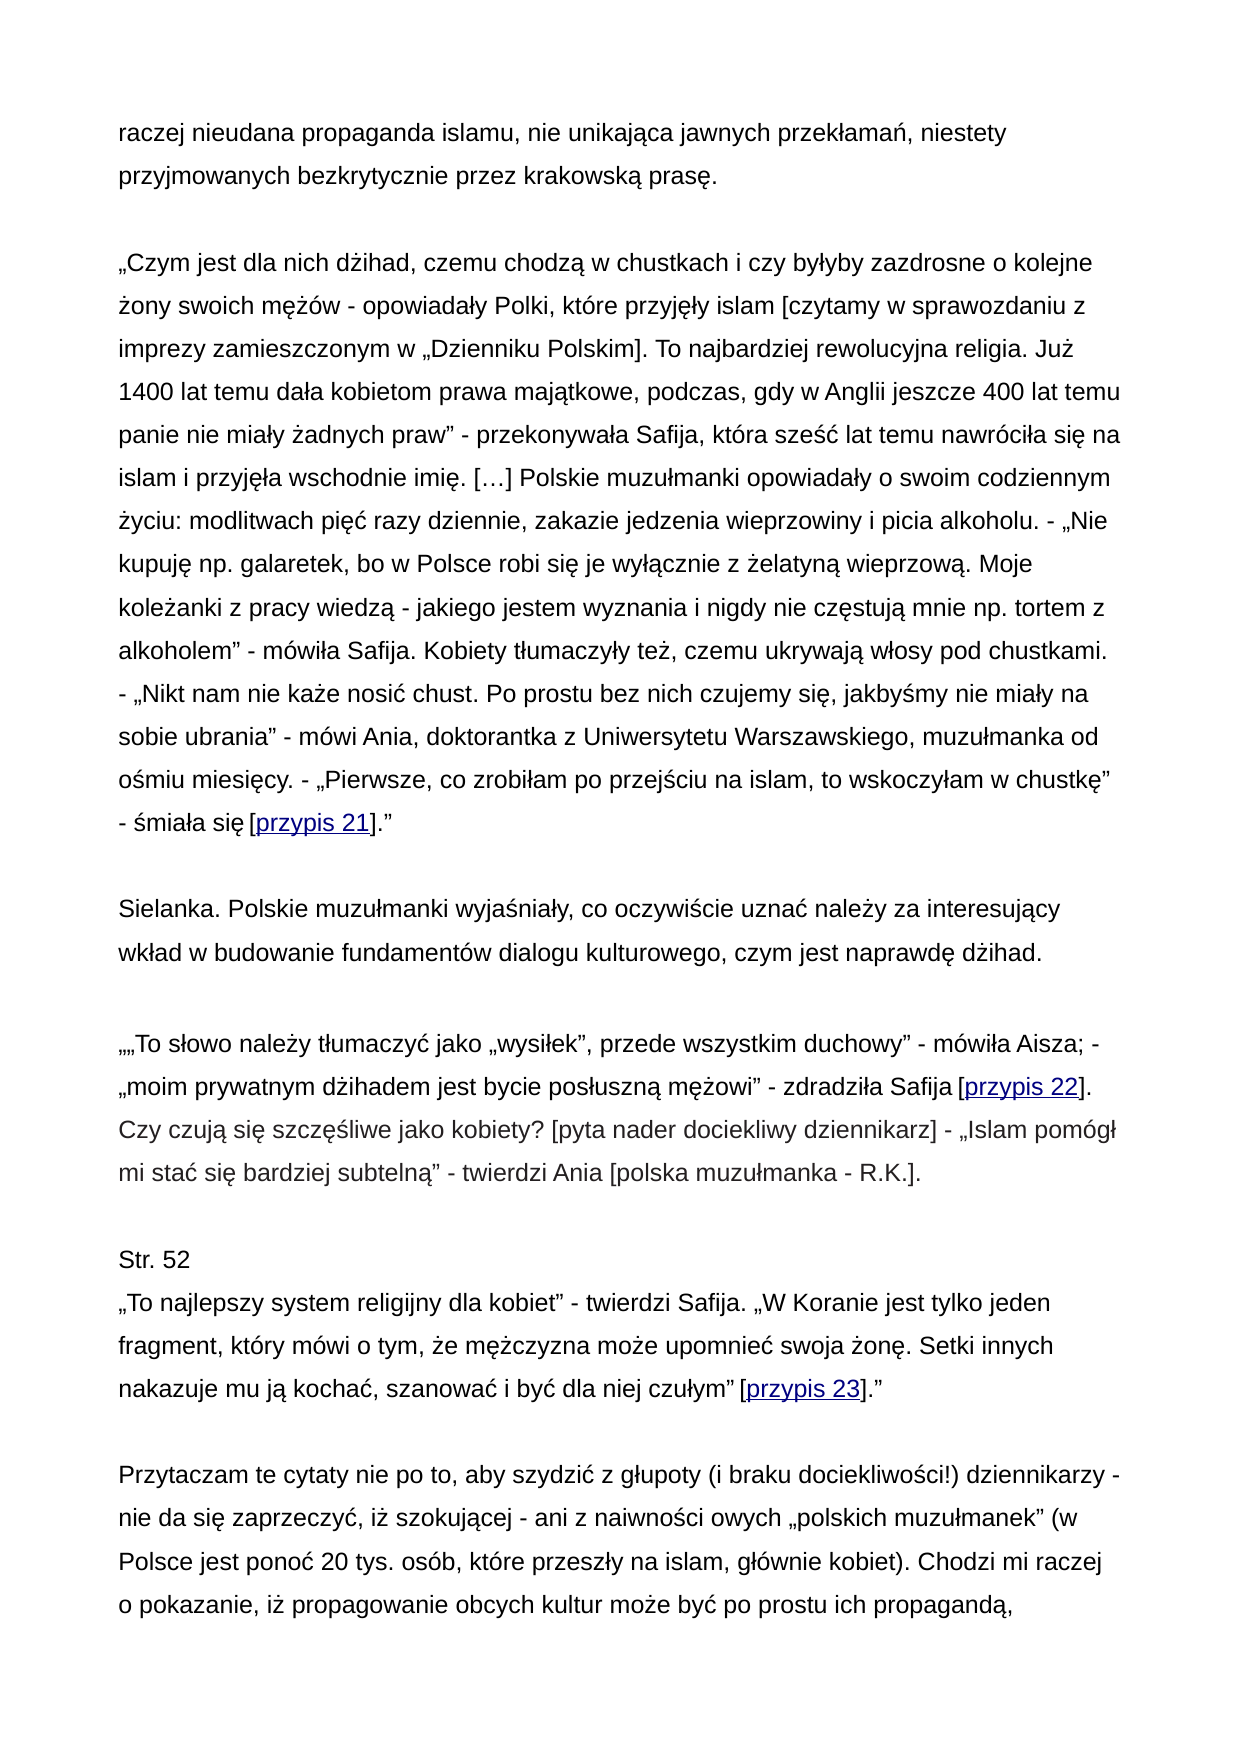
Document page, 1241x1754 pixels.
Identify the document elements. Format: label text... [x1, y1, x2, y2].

text Str. 52 [118, 1245, 1122, 1273]
text raczej nieudana propaganda islamu, nie unikająca jawnych przekłamań, niestety przyjmowanych bezkrytycznie przez krakowską prasę. [118, 118, 1122, 190]
text „Czym jest dla nich dżihad, czemu chodzą w chustkach i czy byłyby zazdrosne o kolejne żony swoich mężów - opowiadały Polki, które przyjęły islam [czytamy w sprawozdaniu z imprezy zamieszczonym w „Dzienniku Polskim]. To najbardziej rewolucyjna religia. Już 1400 lat temu dała kobietom prawa majątkowe, podczas, gdy w Anglii jeszcze 400 lat temu panie nie miały żadnych praw” - przekonywała Safija, która sześć lat temu nawróciła się na islam i przyjęła wschodnie imię. […] Polskie muzułmanki opowiadały o swoim codziennym życiu: modlitwach pięć razy dziennie, zakazie jedzenia wieprzowiny i picia alkoholu. - „Nie kupuję np. galaretek, bo w Polsce robi się je wyłącznie z żelatyną wieprzową. Moje koleżanki z pracy wiedzą - jakiego jestem wyznania i nigdy nie częstują mnie np. tortem z alkoholem” - mówiła Safija. Kobiety tłumaczyły też, czemu ukrywają włosy pod chustkami. - „Nikt nam nie każe nosić chust. Po prostu bez nich czujemy się, jakbyśmy nie miały na sobie ubrania” - mówi Ania, doktorantka z Uniwersytetu Warszawskiego, muzułmanka od ośmiu miesięcy. - „Pierwsze, co zrobiłam po przejściu na islam, to wskoczyłam w chustkę” - śmiała się [przypis 21].” [118, 247, 1122, 837]
text „„To słowo należy tłumaczyć jako „wysiłek”, przede wszystkim duchowy” - mówiła Aisza; - „moim prywatnym dżihadem jest bycie posłuszną mężowi” - zdradziła Safija [przypis 22]. [118, 1029, 1122, 1101]
text Przytaczam te cytaty nie po to, aby szydzić z głupoty (i braku dociekliwości!) dziennikarzy - nie da się zaprzeczyć, iż szokującej - ani z naiwności owych „polskich muzułmanek” (w Polsce jest ponoć 20 tys. osób, które przeszły na islam, głównie kobiet). Chodzi mi raczej o pokazanie, iż propagowanie obcych kultur może być po prostu ich propagandą, [118, 1460, 1122, 1618]
text Sielanka. Polskie muzułmanki wyjaśniały, co oczywiście uznać należy za interesujący wkład w budowanie fundamentów dialogu kulturowego, czym jest naprawdę dżihad. [118, 894, 1122, 966]
text „To najlepszy system religijny dla kobiet” - twierdzi Safija. „W Koranie jest tylko jeden fragment, który mówi o tym, że mężczyzna może upomnieć swoja żonę. Setki innych nakazuje mu ją kochać, szanować i być dla niej czułym” [przypis 23].” [118, 1288, 1122, 1403]
text Czy czują się szczęśliwe jako kobiety? [pyta nader dociekliwy dziennikarz] - „Islam pomógł mi stać się bardziej subtelną” - twierdzi Ania [polska muzułmanka - R.K.]. [118, 1115, 1122, 1187]
